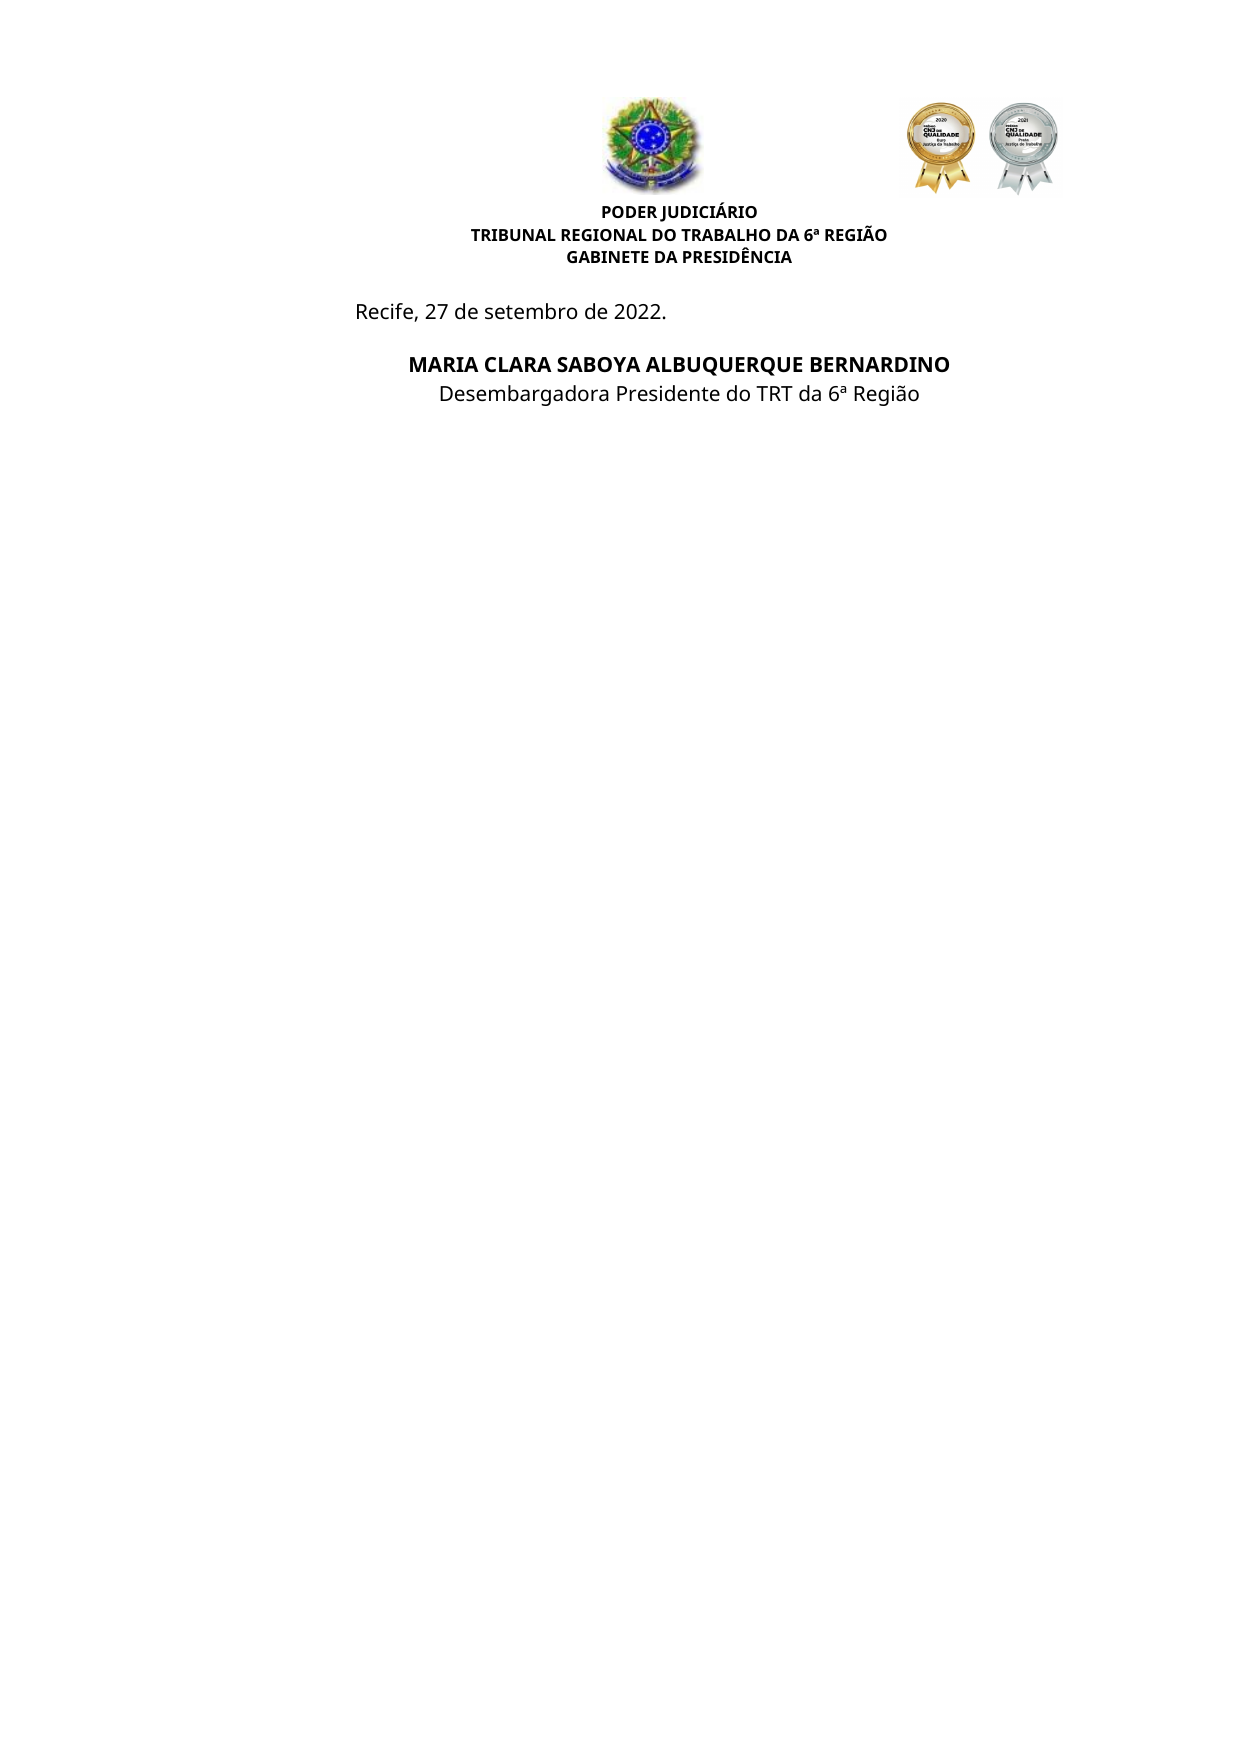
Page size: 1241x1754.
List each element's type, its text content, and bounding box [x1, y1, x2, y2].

text Recife, 27 de setembro de 2022. [207, 297, 1152, 325]
text Desembargadora Presidente do TRT da 6ª Região [207, 379, 1152, 407]
text MARIA CLARA SABOYA ALBUQUERQUE BERNARDINO [207, 350, 1152, 379]
